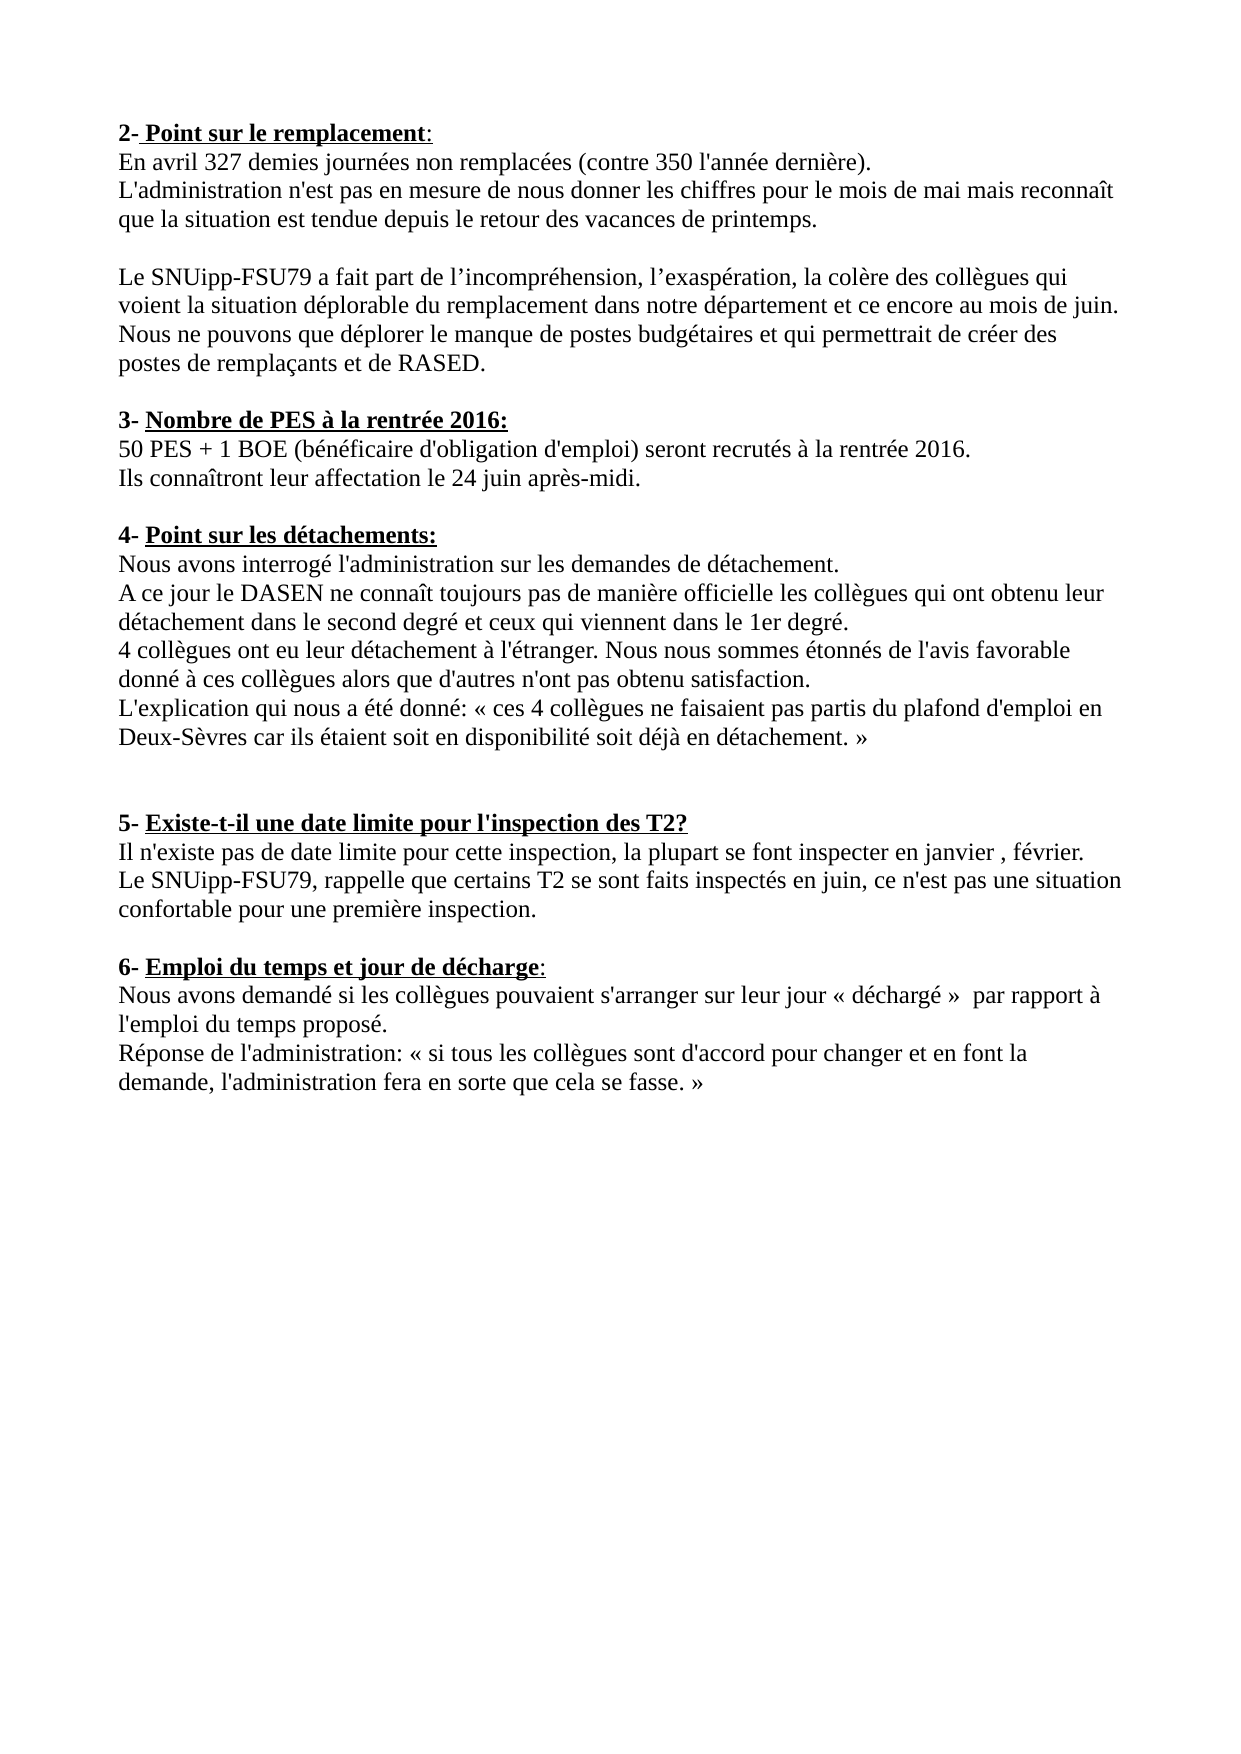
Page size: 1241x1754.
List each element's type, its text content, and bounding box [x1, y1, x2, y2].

text 3- Nombre de PES à la rentrée 2016: [118, 405, 1122, 434]
text En avril 327 demies journées non remplacées (contre 350 l'année dernière). [118, 147, 1122, 175]
text Nous avons interrogé l'administration sur les demandes de détachement. [118, 549, 1122, 578]
text 5- Existe-t-il une date limite pour l'inspection des T2? [118, 808, 1122, 837]
text 50 PES + 1 BOE (bénéficaire d'obligation d'emploi) seront recrutés à la rentrée 2016. [118, 434, 1122, 463]
text Le SNUipp-FSU79, rappelle que certains T2 se sont faits inspectés en juin, ce n'est pas une situation confortable pour une première inspection. [118, 865, 1122, 923]
text Ils connaîtront leur affectation le 24 juin après-midi. [118, 463, 1122, 492]
text A ce jour le DASEN ne connaît toujours pas de manière officielle les collègues qui ont obtenu leur détachement dans le second degré et ceux qui viennent dans le 1er degré. [118, 578, 1122, 635]
text L'explication qui nous a été donné: « ces 4 collègues ne faisaient pas partis du plafond d'emploi en Deux-Sèvres car ils étaient soit en disponibilité soit déjà en détachement. » [118, 693, 1122, 750]
text L'administration n'est pas en mesure de nous donner les chiffres pour le mois de mai mais reconnaît que la situation est tendue depuis le retour des vacances de printemps. [118, 175, 1122, 233]
text 6- Emploi du temps et jour de décharge: [118, 952, 1122, 980]
text Réponse de l'administration: « si tous les collègues sont d'accord pour changer et en font la demande, l'administration fera en sorte que cela se fasse. » [118, 1038, 1122, 1095]
text Nous ne pouvons que déplorer le manque de postes budgétaires et qui permettrait de créer des postes de remplaçants et de RASED. [118, 319, 1122, 377]
text 2- Point sur le remplacement: [118, 118, 1122, 147]
text Il n'existe pas de date limite pour cette inspection, la plupart se font inspecter en janvier , février. [118, 837, 1122, 865]
text 4- Point sur les détachements: [118, 520, 1122, 549]
text Nous avons demandé si les collègues pouvaient s'arranger sur leur jour « déchargé » par rapport à l'emploi du temps proposé. [118, 980, 1122, 1038]
text Le SNUipp-FSU79 a fait part de l’incompréhension, l’exaspération, la colère des collègues qui voient la situation déplorable du remplacement dans notre département et ce encore au mois de juin. [118, 262, 1122, 319]
text 4 collègues ont eu leur détachement à l'étranger. Nous nous sommes étonnés de l'avis favorable donné à ces collègues alors que d'autres n'ont pas obtenu satisfaction. [118, 635, 1122, 693]
